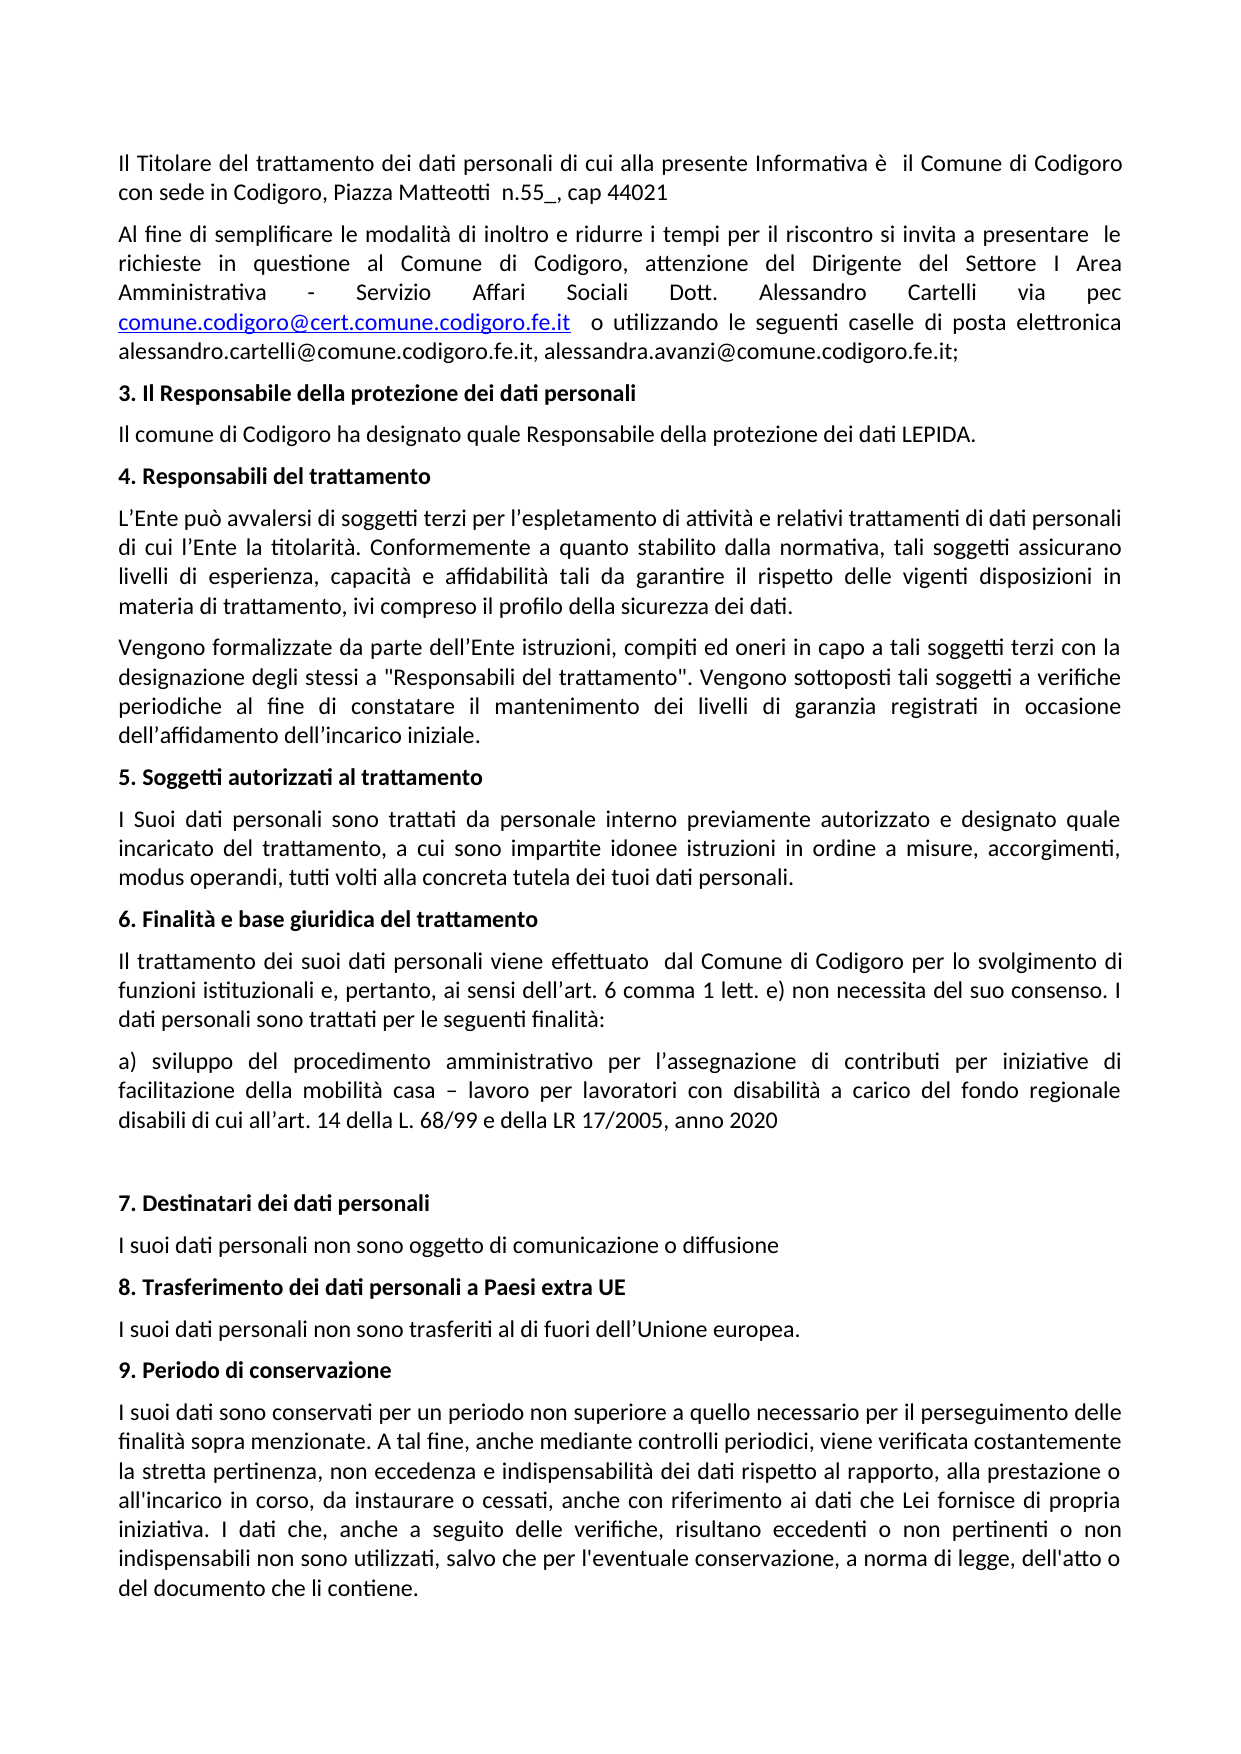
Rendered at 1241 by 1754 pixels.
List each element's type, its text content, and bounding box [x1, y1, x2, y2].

text 7. Destinatari dei dati personali [118, 1188, 1123, 1218]
text I suoi dati sono conservati per un periodo non superiore a quello necessario per il perseguimento delle finalità sopra menzionate. A tal fine, anche mediante controlli periodici, viene verificata costantemente la stretta pertinenza, non eccedenza e indispensabilità dei dati rispetto al rapporto, alla prestazione o all'incarico in corso, da instaurare o cessati, anche con riferimento ai dati che Lei fornisce di propria iniziativa. I dati che, anche a seguito delle verifiche, risultano eccedenti o non pertinenti o non indispensabili non sono utilizzati, salvo che per l'eventuale conservazione, a norma di legge, dell'atto o del documento che li contiene. [118, 1397, 1123, 1602]
text Il Titolare del trattamento dei dati personali di cui alla presente Informativa è ​ il Comune di Codigoro con sede in Codigoro, Piazza Matteotti n.55_, cap 44021 [118, 148, 1123, 206]
text Il comune di Codigoro ha designato quale Responsabile della protezione dei dati LEPIDA. [118, 419, 1123, 449]
text I suoi dati personali non sono trasferiti al di fuori dell’Unione europea. [118, 1314, 1123, 1343]
text I Suoi dati personali sono trattati da personale interno previamente autorizzato e designato quale incaricato del trattamento, a cui sono impartite idonee istruzioni in ordine a misure, accorgimenti, modus operandi, tutti volti alla concreta tutela dei tuoi dati personali. [118, 804, 1123, 892]
text 5. Soggetti autorizzati al trattamento [118, 762, 1123, 791]
text I suoi dati personali non sono oggetto di comunicazione o diffusione [118, 1230, 1123, 1259]
text a) sviluppo del procedimento amministrativo per l’assegnazione di contributi per iniziative di facilitazione della mobilità casa – lavoro per lavoratori con disabilità a carico del fondo regionale disabili di cui all’art. 14 della L. 68/99 e della LR 17/2005, anno 2020 [118, 1046, 1123, 1134]
text 9. Periodo di conservazione [118, 1355, 1123, 1385]
text Vengono formalizzate da parte dell’Ente istruzioni, compiti ed oneri in capo a tali soggetti terzi con la designazione degli stessi a "Responsabili del trattamento". Vengono sottoposti tali soggetti a verifiche periodiche al fine di constatare il mantenimento dei livelli di garanzia registrati in occasione dell’affidamento dell’incarico iniziale. [118, 632, 1123, 749]
text L’Ente può avvalersi di soggetti terzi per l’espletamento di attività e relativi trattamenti di dati personali di cui l’Ente la titolarità. Conformemente a quanto stabilito dalla normativa, tali soggetti assicurano livelli di esperienza, capacità e affidabilità tali da garantire il rispetto delle vigenti disposizioni in materia di trattamento, ivi compreso il profilo della sicurezza dei dati. [118, 503, 1123, 620]
text 6. Finalità e base giuridica del trattamento [118, 904, 1123, 933]
text 8. Trasferimento dei dati personali a Paesi extra UE [118, 1272, 1123, 1301]
text 3. Il Responsabile della protezione dei dati personali [118, 378, 1123, 407]
text Al fine di semplificare le modalità di inoltro e ridurre i tempi per il riscontro si invita a presentare le richieste in questione al Comune di Codigoro, attenzione del Dirigente del Settore I Area Amministrativa - Servizio Affari Sociali Dott. Alessandro Cartelli via pec comune.codigoro@cert.comune.codigoro.fe.it o utilizzando le seguenti caselle di posta elettronica alessandro.cartelli@comune.codigoro.fe.it, alessandra.avanzi@comune.codigoro.fe.it; [118, 219, 1123, 365]
text Il trattamento dei suoi dati personali viene effettuato ​ dal Comune di Codigoro per lo svolgimento di funzioni istituzionali e, pertanto, ai sensi dell’art. 6 comma 1 lett. e) non necessita del suo consenso. I dati personali sono trattati per le seguenti finalità: [118, 946, 1123, 1034]
text 4. Responsabili del trattamento [118, 461, 1123, 490]
